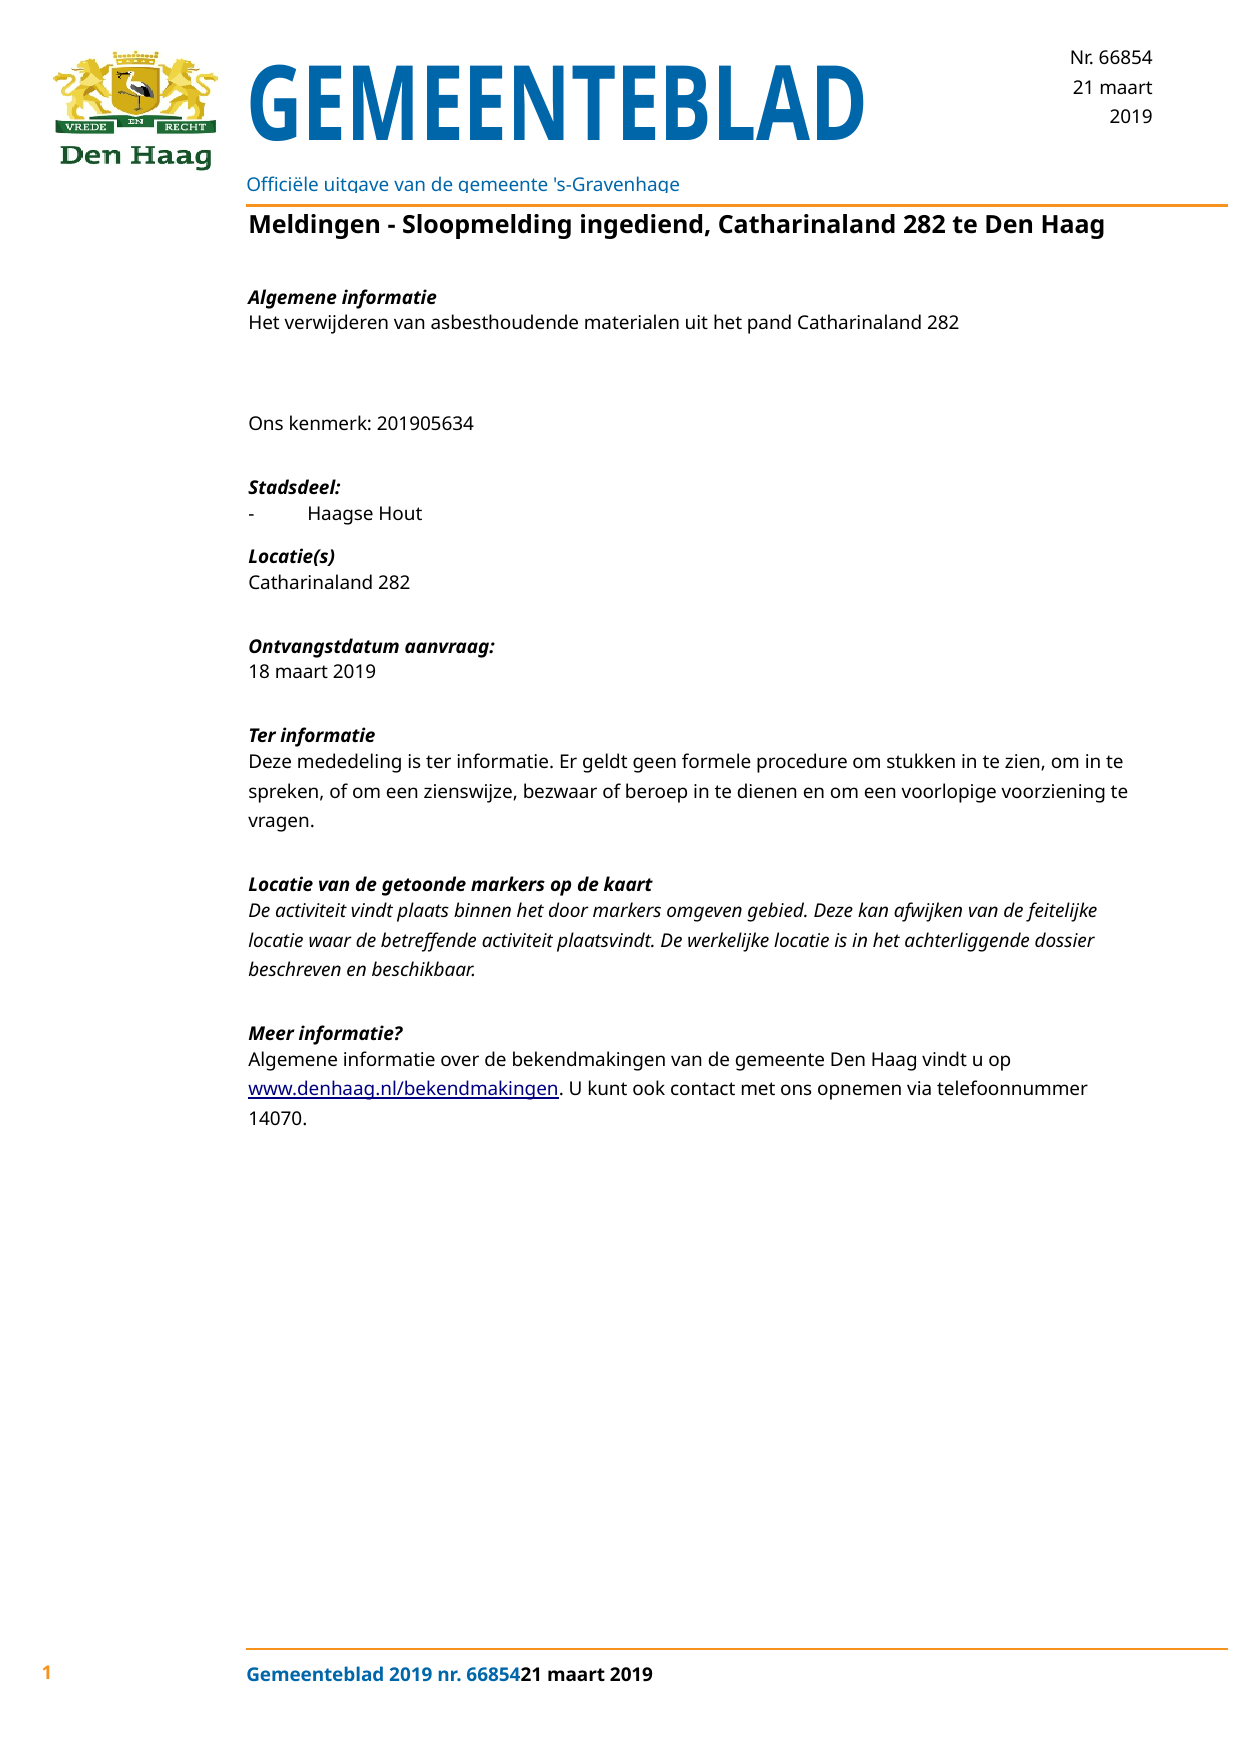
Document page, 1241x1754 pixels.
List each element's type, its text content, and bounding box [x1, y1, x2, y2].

text Locatie van de getoonde markers op de kaart [248, 871, 1152, 897]
text Algemene informatie over de bekendmakingen van de gemeente Den Haag vindt u op www.denhaag.nl/bekendmakingen. U kunt ook contact met ons opnemen via telefoonnummer 14070. [248, 1046, 1152, 1131]
text Ter informatie [248, 723, 1152, 748]
picture [41, 47, 231, 172]
text Meer informatie? [248, 1020, 1152, 1046]
text 18 maart 2019 [248, 659, 1152, 684]
text Algemene informatie [248, 284, 1152, 309]
text Catharinaland 282 [248, 569, 1152, 595]
text Deze mededeling is ter informatie. Er geldt geen formele procedure om stukken in te zien, om in te spreken, of om een zienswijze, bezwaar of beroep in te dienen en om een voorlopige voorziening te vragen. [248, 748, 1152, 833]
text Stadsdeel: [248, 474, 1152, 500]
text Meldingen - Sloopmelding ingediend, Catharinaland 282 te Den Haag [248, 207, 1152, 241]
text Ontvangstdatum aanvraag: [248, 633, 1152, 659]
text De activiteit vindt plaats binnen het door markers omgeven gebied. Deze kan afwijken van de feitelijke locatie waar de betreffende activiteit plaatsvindt. De werkelijke locatie is in het achterliggende dossier beschreven en beschikbaar. [248, 897, 1152, 982]
text Ons kenmerk: 201905634 [248, 410, 1152, 436]
text Het verwijderen van asbesthoudende materialen uit het pand Catharinaland 282 [248, 309, 1152, 335]
list Haagse Hout [248, 500, 1152, 526]
text Locatie(s) [248, 543, 1152, 569]
